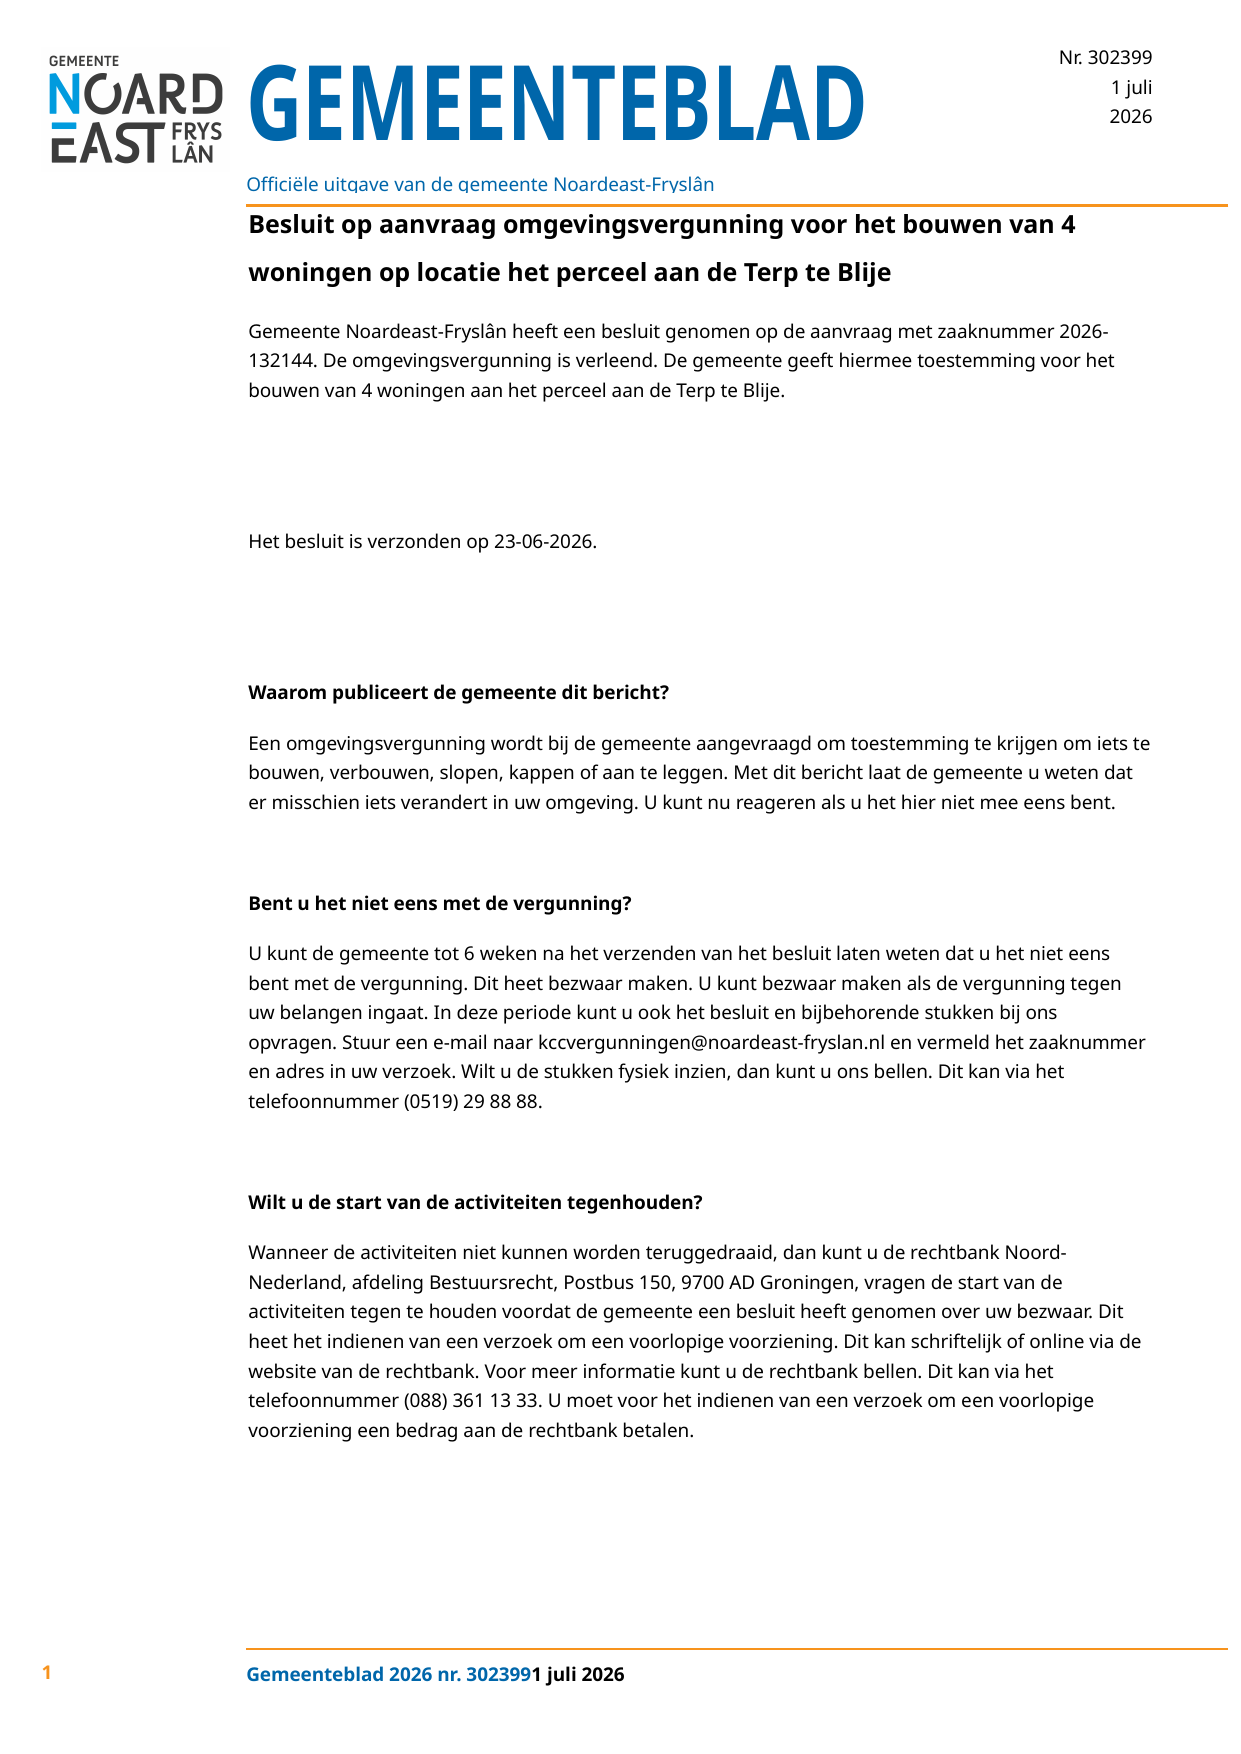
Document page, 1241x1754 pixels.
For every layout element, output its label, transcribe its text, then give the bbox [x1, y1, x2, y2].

text Een omgevingsvergunning wordt bij de gemeente aangevraagd om toestemming te krijgen om iets te bouwen, verbouwen, slopen, kappen of aan te leggen. Met dit bericht laat de gemeente u weten dat er misschien iets verandert in uw omgeving. U kunt nu reageren als u het hier niet mee eens bent. [248, 730, 1152, 815]
text U kunt de gemeente tot 6 weken na het verzenden van het besluit laten weten dat u het niet eens bent met de vergunning. Dit heet bezwaar maken. U kunt bezwaar maken als de vergunning tegen uw belangen ingaat. In deze periode kunt u ook het besluit en bijbehorende stukken bij ons opvragen. Stuur een e-mail naar kccvergunningen@noardeast-fryslan.nl en vermeld het zaaknummer en adres in uw verzoek. Wilt u de stukken fysiek inzien, dan kunt u ons bellen. Dit kan via het telefoonnummer (0519) 29 88 88. [248, 940, 1152, 1114]
text Waarom publiceert de gemeente dit bericht? [248, 679, 1152, 705]
text Gemeente Noardeast-Fryslân heeft een besluit genomen op de aanvraag met zaaknummer 2026-132144. De omgevingsvergunning is verleend. De gemeente geeft hiermee toestemming voor het bouwen van 4 woningen aan het perceel aan de Terp te Blije. [248, 318, 1152, 403]
text Wilt u de start van de activiteiten tegenhouden? [248, 1189, 1152, 1215]
text Wanneer de activiteiten niet kunnen worden teruggedraaid, dan kunt u de rechtbank Noord-Nederland, afdeling Bestuursrecht, Postbus 150, 9700 AD Groningen, vragen de start van de activiteiten tegen te houden voordat de gemeente een besluit heeft genomen over uw bezwaar. Dit heet het indienen van een verzoek om een voorlopige voorziening. Dit kan schriftelijk of online via de website van de rechtbank. Voor meer informatie kunt u de rechtbank bellen. Dit kan via het telefoonnummer (088) 361 13 33. U moet voor het indienen van een verzoek om een voorlopige voorziening een bedrag aan de rechtbank betalen. [248, 1239, 1152, 1443]
text Bent u het niet eens met de vergunning? [248, 890, 1152, 916]
text Besluit op aanvraag omgevingsvergunning voor het bouwen van 4 woningen op locatie het perceel aan de Terp te Blije [248, 207, 1152, 288]
text Het besluit is verzonden op 23-06-2026. [248, 528, 1152, 554]
picture [41, 47, 231, 172]
